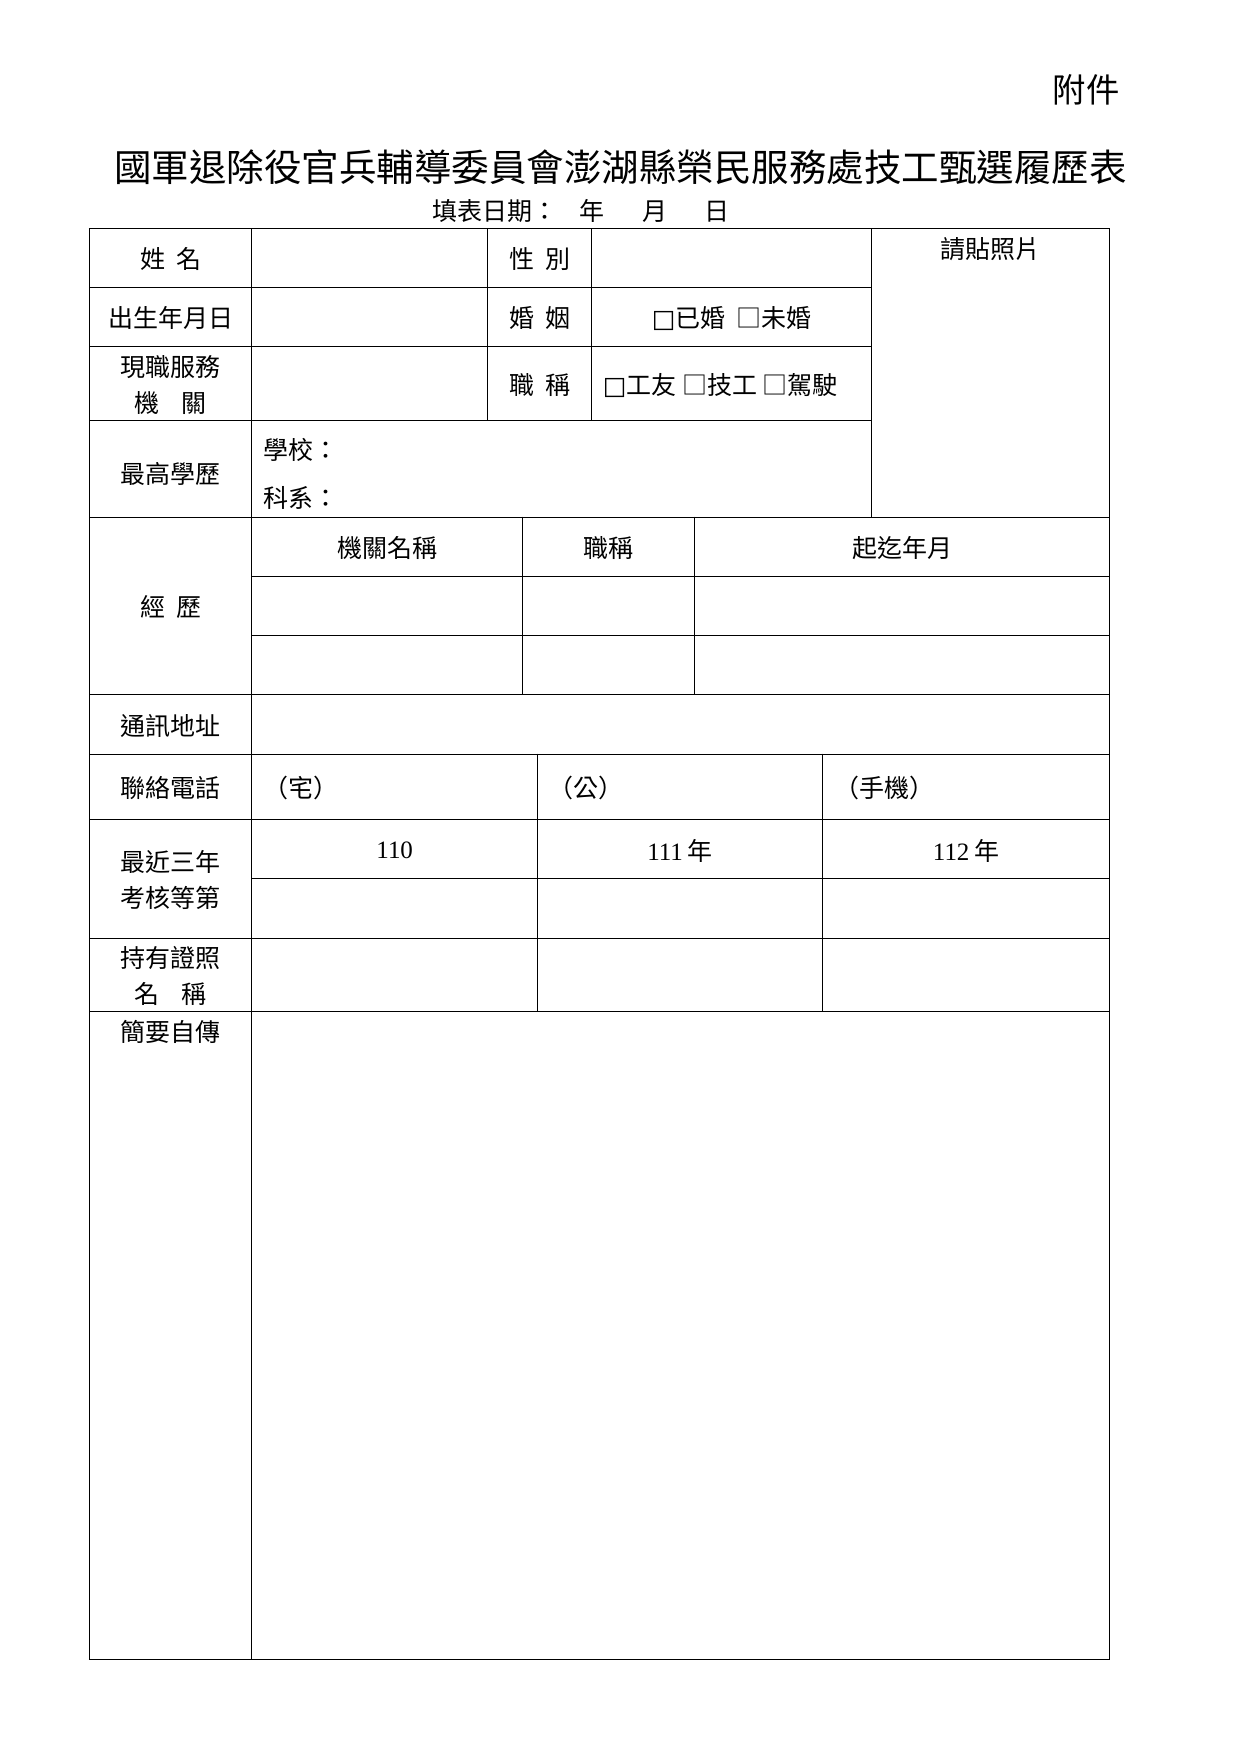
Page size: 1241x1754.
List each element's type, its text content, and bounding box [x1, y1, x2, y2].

table_cell □已婚 □未婚 [592, 288, 871, 346]
table_cell 通訊地址 [90, 695, 251, 753]
table_cell [252, 939, 537, 1011]
text [1037, 56, 1166, 123]
table_cell 聯絡電話 [90, 755, 251, 819]
table_header [252, 229, 487, 287]
table_cell [538, 879, 822, 937]
table_cell [523, 636, 694, 694]
table_cell [252, 288, 487, 346]
table_cell 婚 姻 [488, 288, 591, 346]
table_header 性 別 [488, 229, 591, 287]
table_cell 職 稱 [488, 347, 591, 420]
table_cell [252, 1012, 1109, 1659]
table_cell [252, 695, 1109, 753]
table_cell （公） [538, 755, 822, 819]
text 國軍退除役官兵輔導委員會澎湖縣榮民服務處技工甄選履歷表 [75, 137, 1165, 192]
table_cell 最近三年 考核等第 [90, 820, 251, 937]
table_cell （宅） [252, 755, 537, 819]
table_header 姓 名 [90, 229, 251, 287]
table_cell [695, 577, 1109, 635]
table_cell （手機） [823, 755, 1109, 819]
table_cell [252, 347, 487, 420]
table_cell 起迄年月 [695, 518, 1109, 576]
table_cell 職稱 [523, 518, 694, 576]
table_cell [523, 577, 694, 635]
text 附件 [1053, 64, 1151, 112]
table_cell [252, 577, 522, 635]
table_cell [695, 636, 1109, 694]
table_cell 機關名稱 [252, 518, 522, 576]
table_cell 111年 [538, 820, 822, 878]
table_cell 最高學歷 [90, 421, 251, 517]
table_cell [252, 879, 537, 937]
table_cell □工友 □技工 □駕駛 [592, 347, 871, 420]
table_cell [252, 636, 522, 694]
table_cell 112年 [823, 820, 1109, 878]
table_cell 出生年月日 [90, 288, 251, 346]
table_cell 經 歷 [90, 518, 251, 694]
table_cell 110 [252, 820, 537, 878]
table_cell 持有證照 名 稱 [90, 939, 251, 1011]
table_cell [823, 939, 1109, 1011]
table_cell [823, 879, 1109, 937]
table_cell 學校： 科系： [252, 421, 871, 517]
table_cell 簡要自傳 [90, 1012, 251, 1659]
table_header [592, 229, 871, 287]
table_cell [538, 939, 822, 1011]
text 填表日期： 年 月 日 [75, 192, 1094, 228]
table_cell 現職服務 機 關 [90, 347, 251, 420]
table_header 請貼照片 [872, 229, 1109, 517]
